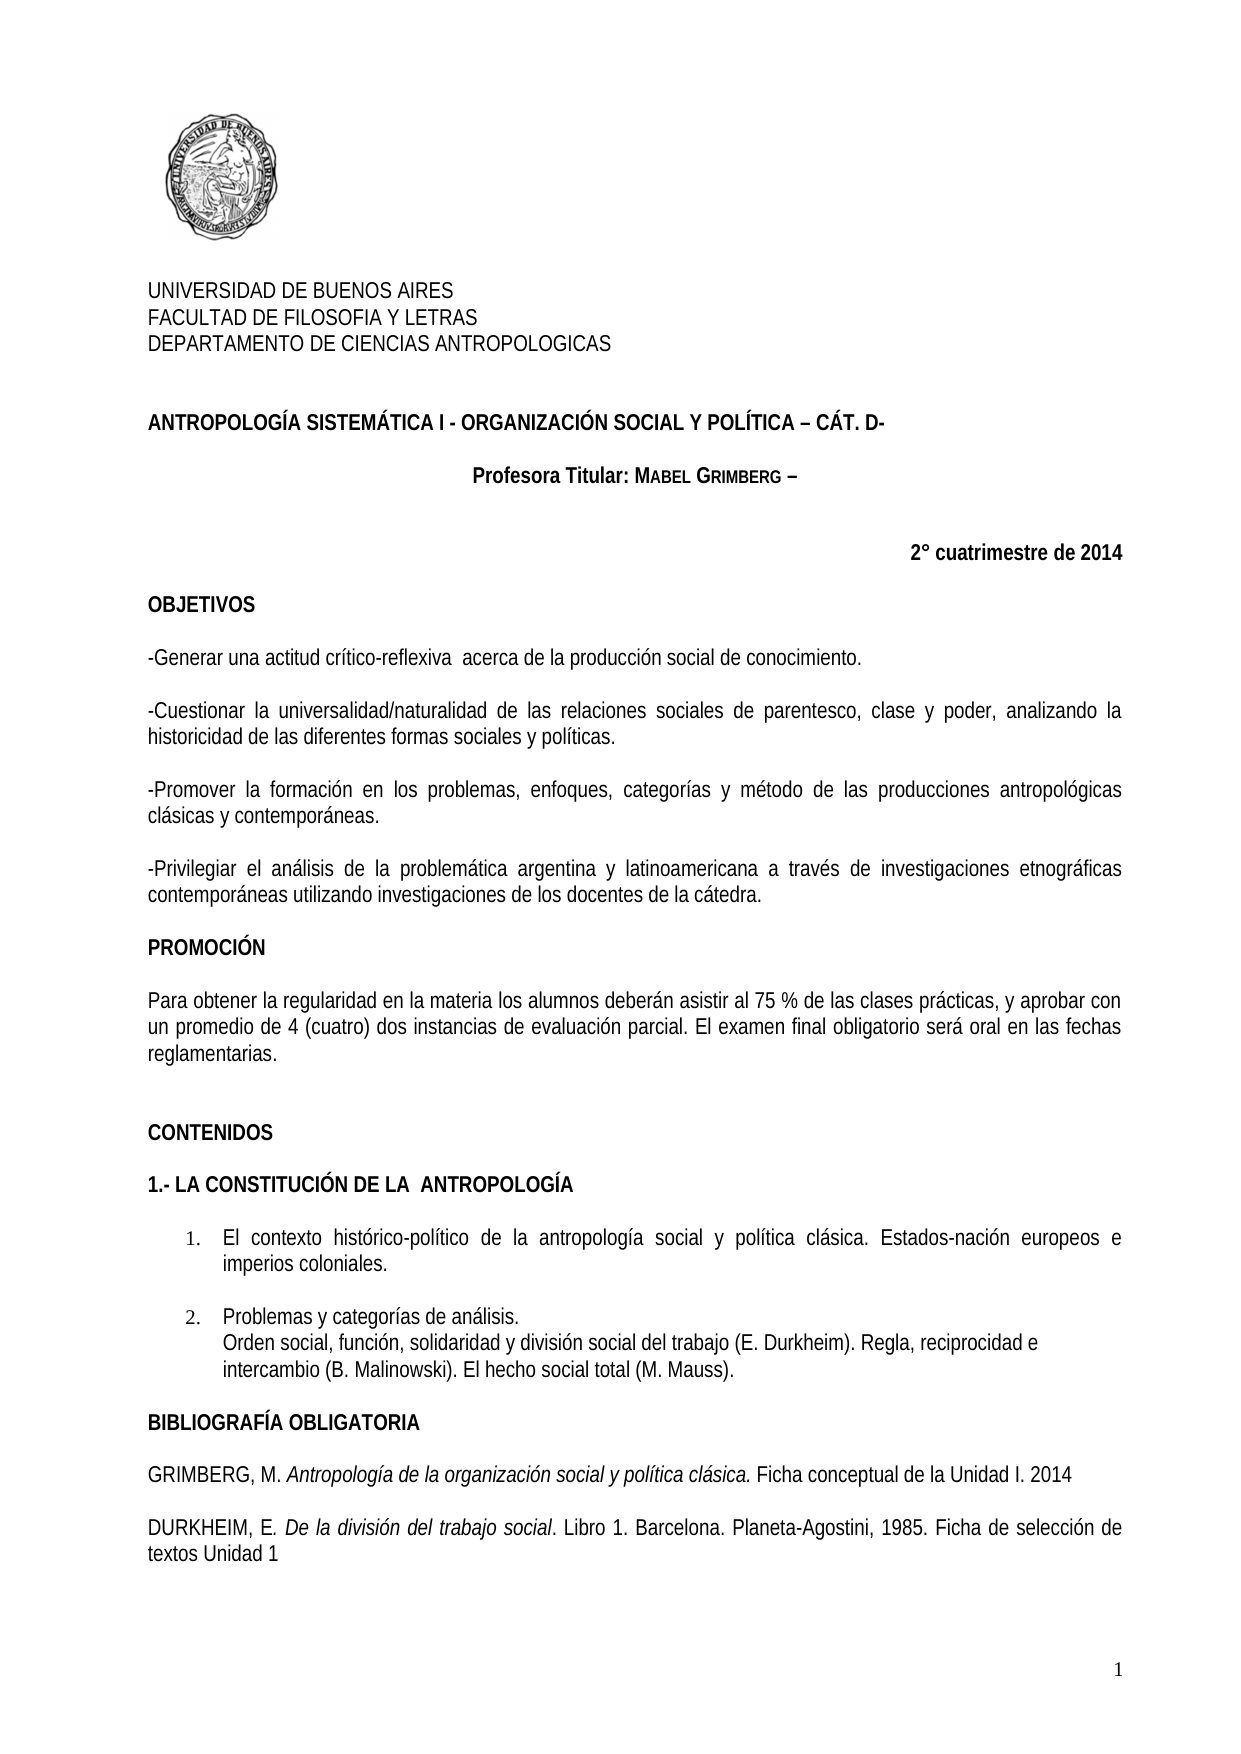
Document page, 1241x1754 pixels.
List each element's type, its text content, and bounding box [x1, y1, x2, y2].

text CONTENIDOS [148, 1118, 1122, 1145]
text -Promover la formación en los problemas, enfoques, categorías y método de las producciones antropológicas clásicas y contemporáneas. [148, 776, 1122, 829]
text DEPARTAMENTO DE CIENCIAS ANTROPOLOGICAS [148, 330, 1122, 357]
text GRIMBERG, M. Antropología de la organización social y política clásica. Ficha conceptual de la Unidad I. 2014 [148, 1461, 1122, 1487]
text ANTROPOLOGÍA SISTEMÁTICA I - ORGANIZACIÓN SOCIAL Y POLÍTICA – CÁT. D- [148, 409, 1122, 436]
text UNIVERSIDAD DE BUENOS AIRES [148, 277, 1122, 304]
text -Privilegiar el análisis de la problemática argentina y latinoamericana a través de investigaciones etnográficas contemporáneas utilizando investigaciones de los docentes de la cátedra. [148, 855, 1122, 908]
text Profesora Titular: Mabel Grimberg – [148, 462, 1122, 488]
list El contexto histórico-político de la antropología social y política clásica. Estados-nación europeos e imperios coloniales. [185, 1224, 1122, 1277]
text 1.- LA CONSTITUCIÓN DE LA ANTROPOLOGÍA [148, 1171, 1122, 1198]
text 2° cuatrimestre de 2014 [148, 539, 1122, 565]
text DURKHEIM, E. De la división del trabajo social. Libro 1. Barcelona. Planeta-Agostini, 1985. Ficha de selección de textos Unidad 1 [148, 1514, 1122, 1567]
text -Cuestionar la universalidad/naturalidad de las relaciones sociales de parentesco, clase y poder, analizando la historicidad de las diferentes formas sociales y políticas. [148, 697, 1122, 749]
text Para obtener la regularidad en la materia los alumnos deberán asistir al 75 % de las clases prácticas, y aprobar con un promedio de 4 (cuatro) dos instancias de evaluación parcial. El examen final obligatorio será oral en las fechas reglamentarias. [148, 987, 1122, 1066]
text FACULTAD DE FILOSOFIA Y LETRAS [148, 304, 1122, 330]
text -Generar una actitud crítico-reflexiva acerca de la producción social de conocimiento. [148, 644, 1122, 671]
list Problemas y categorías de análisis. Orden social, función, solidaridad y división social del trabajo (E. Durkheim). Regla, reciprocidad e intercambio (B. Malinowski). El hecho social total (M. Mauss). [185, 1303, 1122, 1382]
text OBJETIVOS [148, 591, 1122, 618]
text PROMOCIÓN [148, 934, 1122, 960]
text BIBLIOGRAFÍA OBLIGATORIA [148, 1408, 1122, 1435]
